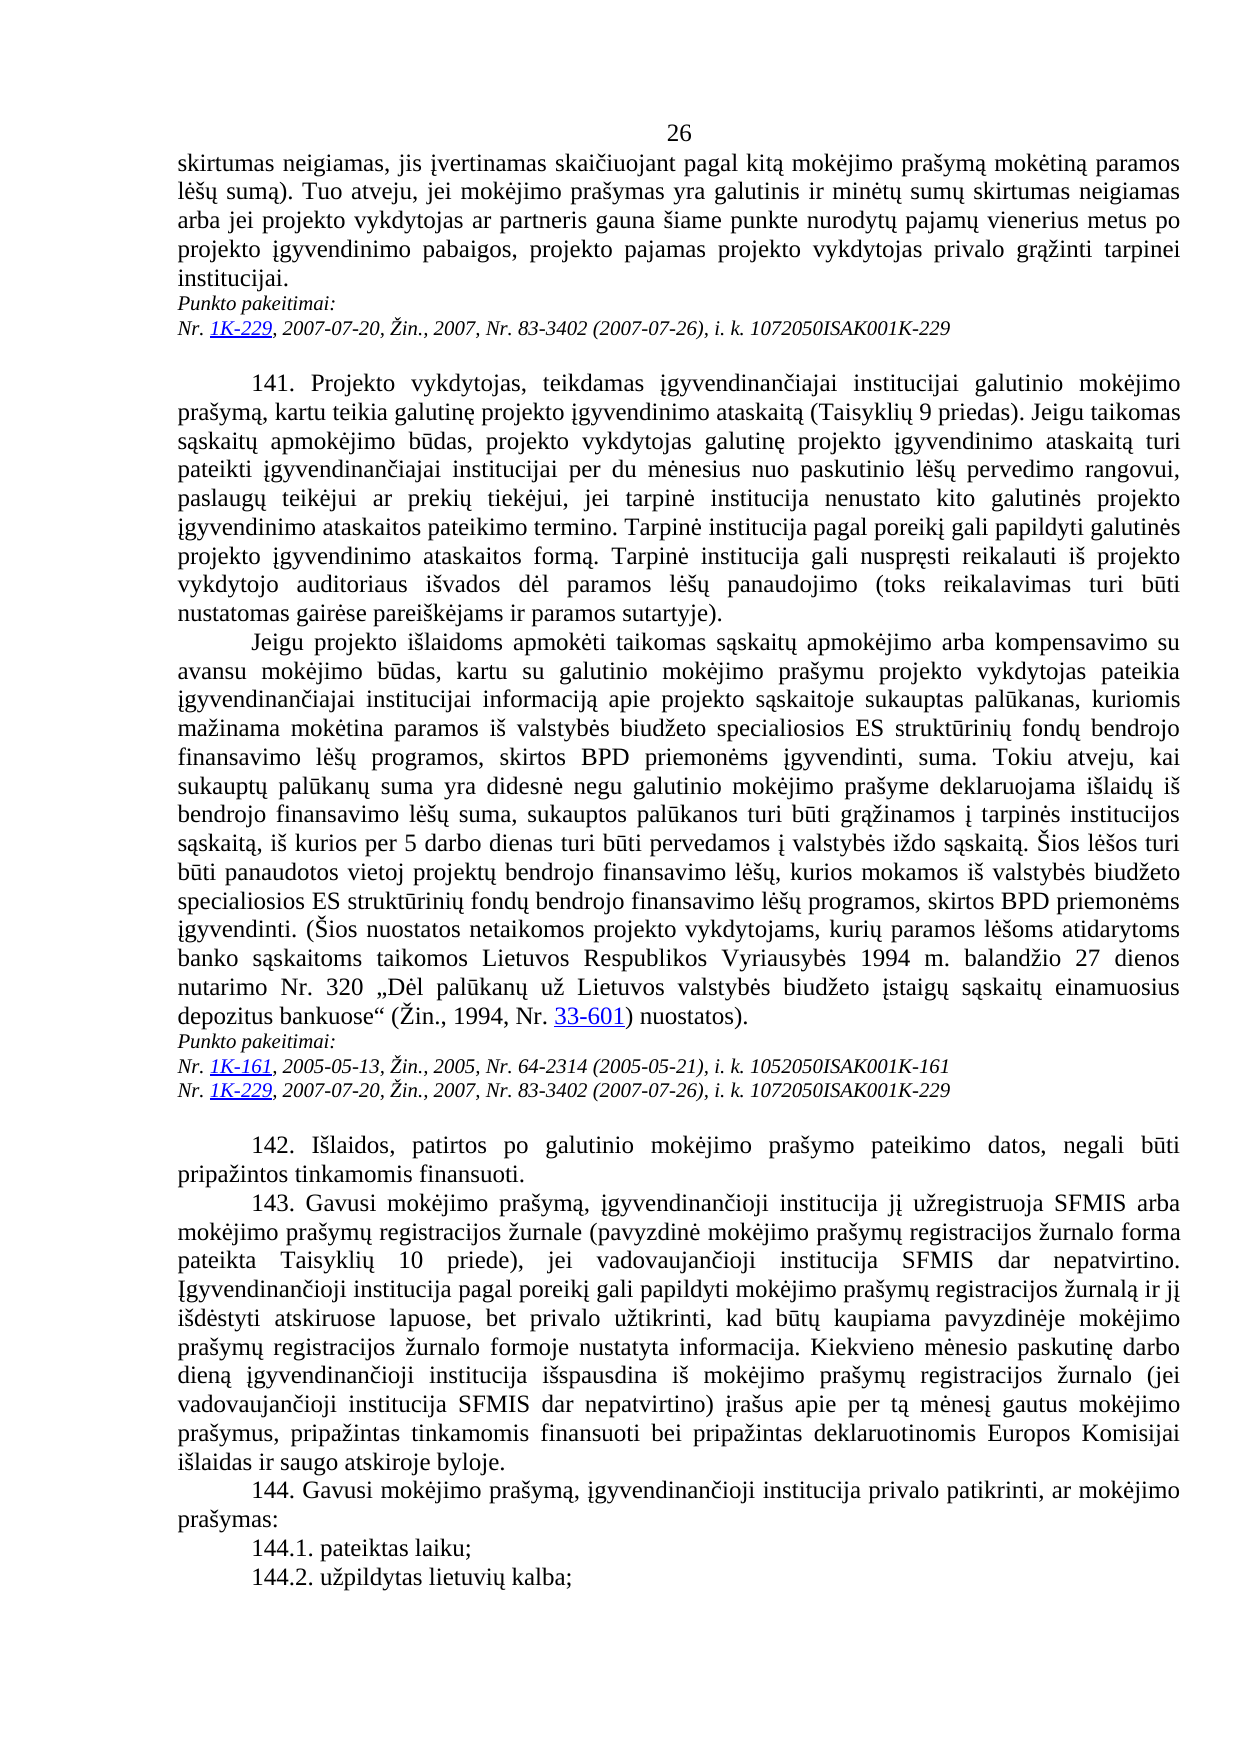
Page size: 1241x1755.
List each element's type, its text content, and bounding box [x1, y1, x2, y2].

text Nr. 1K-161, 2005-05-13, Žin., 2005, Nr. 64-2314 (2005-05-21), i. k. 1052050ISAK001K-161 [177, 1053, 1181, 1078]
text 144.2. užpildytas lietuvių kalba; [177, 1562, 1181, 1590]
text Punkto pakeitimai: [177, 291, 1181, 315]
text skirtumas neigiamas, jis įvertinamas skaičiuojant pagal kitą mokėjimo prašymą mokėtiną paramos lėšų sumą). Tuo atveju, jei mokėjimo prašymas yra galutinis ir minėtų sumų skirtumas neigiamas arba jei projekto vykdytojas ar partneris gauna šiame punkte nurodytų pajamų vienerius metus po projekto įgyvendinimo pabaigos, projekto pajamas projekto vykdytojas privalo grąžinti tarpinei institucijai. [177, 148, 1181, 291]
text Nr. 1K-229, 2007-07-20, Žin., 2007, Nr. 83-3402 (2007-07-26), i. k. 1072050ISAK001K-229 [177, 1078, 1181, 1102]
text 144.1. pateiktas laiku; [177, 1533, 1181, 1562]
text 141. Projekto vykdytojas, teikdamas įgyvendinančiajai institucijai galutinio mokėjimo prašymą, kartu teikia galutinę projekto įgyvendinimo ataskaitą (Taisyklių 9 priedas). Jeigu taikomas sąskaitų apmokėjimo būdas, projekto vykdytojas galutinę projekto įgyvendinimo ataskaitą turi pateikti įgyvendinančiajai institucijai per du mėnesius nuo paskutinio lėšų pervedimo rangovui, paslaugų teikėjui ar prekių tiekėjui, jei tarpinė institucija nenustato kito galutinės projekto įgyvendinimo ataskaitos pateikimo termino. Tarpinė institucija pagal poreikį gali papildyti galutinės projekto įgyvendinimo ataskaitos formą. Tarpinė institucija gali nuspręsti reikalauti iš projekto vykdytojo auditoriaus išvados dėl paramos lėšų panaudojimo (toks reikalavimas turi būti nustatomas gairėse pareiškėjams ir paramos sutartyje). [177, 368, 1181, 627]
text Jeigu projekto išlaidoms apmokėti taikomas sąskaitų apmokėjimo arba kompensavimo su avansu mokėjimo būdas, kartu su galutinio mokėjimo prašymu projekto vykdytojas pateikia įgyvendinančiajai institucijai informaciją apie projekto sąskaitoje sukauptas palūkanas, kuriomis mažinama mokėtina paramos iš valstybės biudžeto specialiosios ES struktūrinių fondų bendrojo finansavimo lėšų programos, skirtos BPD priemonėms įgyvendinti, suma. Tokiu atveju, kai sukauptų palūkanų suma yra didesnė negu galutinio mokėjimo prašyme deklaruojama išlaidų iš bendrojo finansavimo lėšų suma, sukauptos palūkanos turi būti grąžinamos į tarpinės institucijos sąskaitą, iš kurios per 5 darbo dienas turi būti pervedamos į valstybės iždo sąskaitą. Šios lėšos turi būti panaudotos vietoj projektų bendrojo finansavimo lėšų, kurios mokamos iš valstybės biudžeto specialiosios ES struktūrinių fondų bendrojo finansavimo lėšų programos, skirtos BPD priemonėms įgyvendinti. (Šios nuostatos netaikomos projekto vykdytojams, kurių paramos lėšoms atidarytoms banko sąskaitoms taikomos Lietuvos Respublikos Vyriausybės 1994 m. balandžio 27 dienos nutarimo Nr. 320 „Dėl palūkanų už Lietuvos valstybės biudžeto įstaigų sąskaitų einamuosius depozitus bankuose“ (Žin., 1994, Nr. 33-601) nuostatos). [177, 627, 1181, 1029]
text 142. Išlaidos, patirtos po galutinio mokėjimo prašymo pateikimo datos, negali būti pripažintos tinkamomis finansuoti. [177, 1130, 1181, 1188]
text 144. Gavusi mokėjimo prašymą, įgyvendinančioji institucija privalo patikrinti, ar mokėjimo prašymas: [177, 1475, 1181, 1533]
text Nr. 1K-229, 2007-07-20, Žin., 2007, Nr. 83-3402 (2007-07-26), i. k. 1072050ISAK001K-229 [177, 315, 1181, 339]
text 143. Gavusi mokėjimo prašymą, įgyvendinančioji institucija jį užregistruoja SFMIS arba mokėjimo prašymų registracijos žurnale (pavyzdinė mokėjimo prašymų registracijos žurnalo forma pateikta Taisyklių 10 priede), jei vadovaujančioji institucija SFMIS dar nepatvirtino. Įgyvendinančioji institucija pagal poreikį gali papildyti mokėjimo prašymų registracijos žurnalą ir jį išdėstyti atskiruose lapuose, bet privalo užtikrinti, kad būtų kaupiama pavyzdinėje mokėjimo prašymų registracijos žurnalo formoje nustatyta informacija. Kiekvieno mėnesio paskutinę darbo dieną įgyvendinančioji institucija išspausdina iš mokėjimo prašymų registracijos žurnalo (jei vadovaujančioji institucija SFMIS dar nepatvirtino) įrašus apie per tą mėnesį gautus mokėjimo prašymus, pripažintas tinkamomis finansuoti bei pripažintas deklaruotinomis Europos Komisijai išlaidas ir saugo atskiroje byloje. [177, 1188, 1181, 1475]
text Punkto pakeitimai: [177, 1029, 1181, 1053]
